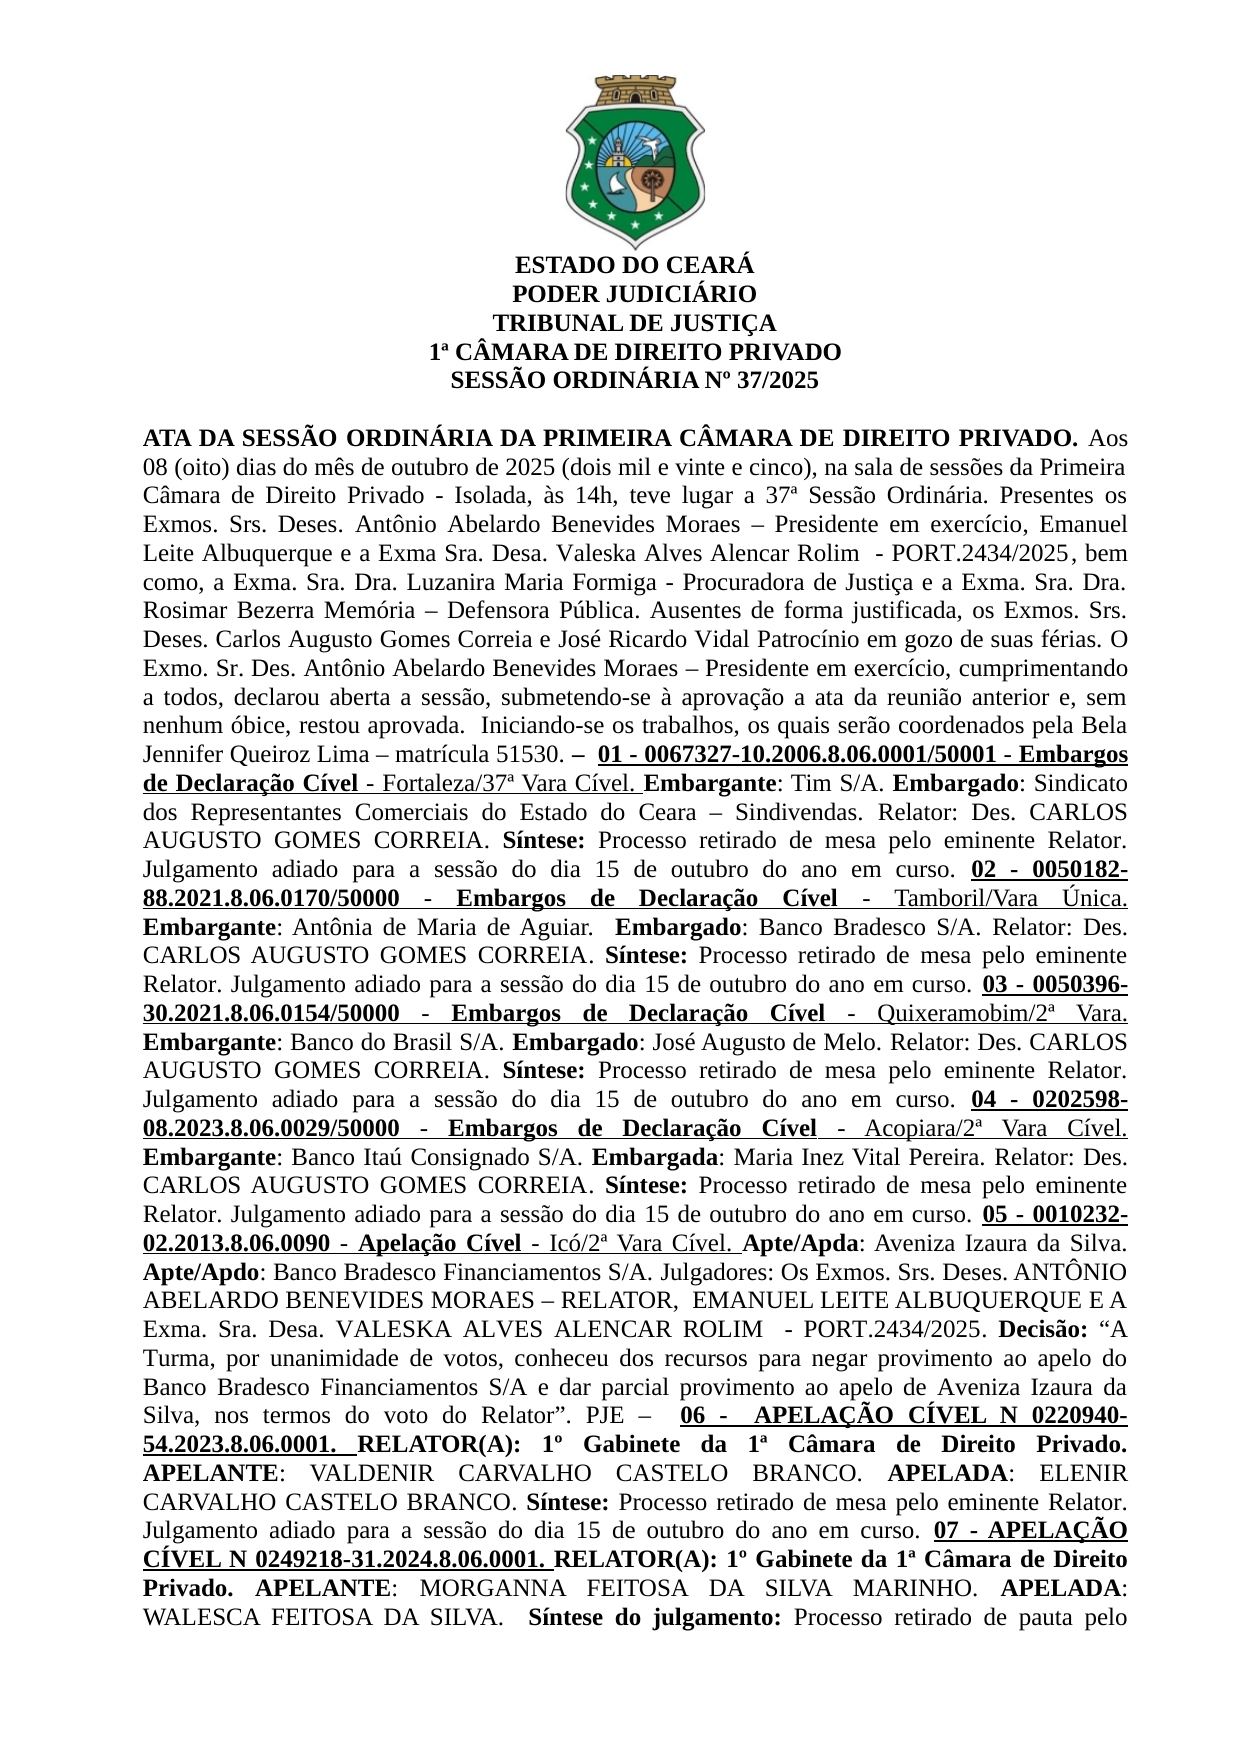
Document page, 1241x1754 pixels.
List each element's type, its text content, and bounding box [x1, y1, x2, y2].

text Embargante: Banco Itaú Consignado S/A. Embargada: Maria Inez Vital Pereira. Relator: Des. CARLOS AUGUSTO GOMES CORREIA. Síntese: Processo retirado de mesa pelo eminente Relator. Julgamento adiado para a sessão do dia 15 de outubro do ano em curso. 05 - 0010232-02.2013.8.06.0090 - Apelação Cível - Icó/2ª Vara Cível. Apte/Apda: Aveniza Izaura da Silva. Apte/Apdo: Banco Bradesco Financiamentos S/A. Julgadores: Os Exmos. Srs. Deses. ANTÔNIO ABELARDO BENEVIDES MORAES – RELATOR, EMANUEL LEITE ALBUQUERQUE E A Exma. Sra. Desa. VALESKA ALVES ALENCAR ROLIM - PORT.2434/2025. Decisão: “A Turma, por unanimidade de votos, conheceu dos recursos para negar provimento ao apelo do Banco Bradesco Financiamentos S/A e dar parcial provimento ao apelo de Aveniza Izaura da Silva, nos termos do voto do Relator”. PJE – 06 - APELAÇÃO CÍVEL N 0220940-54.2023.8.06.0001. RELATOR(A): 1º Gabinete da 1ª Câmara de Direito Privado. APELANTE: VALDENIR CARVALHO CASTELO BRANCO. APELADA: ELENIR CARVALHO CASTELO BRANCO. Síntese: Processo retirado de mesa pelo eminente Relator. Julgamento adiado para a sessão do dia 15 de outubro do ano em curso. 07 - APELAÇÃO CÍVEL N 0249218-31.2024.8.06.0001. RELATOR(A): 1º Gabinete da 1ª Câmara de Direito Privado. APELANTE: MORGANNA FEITOSA DA SILVA MARINHO. APELADA: WALESCA FEITOSA DA SILVA. Síntese do julgamento: Processo retirado de pauta pelo [143, 1139, 1128, 1630]
text TRIBUNAL DE JUSTIÇA [141, 308, 1128, 337]
picture [565, 75, 706, 251]
text Embargante: Banco do Brasil S/A. Embargado: José Augusto de Melo. Relator: Des. CARLOS AUGUSTO GOMES CORREIA. Síntese: Processo retirado de mesa pelo eminente Relator. Julgamento adiado para a sessão do dia 15 de outubro do ano em curso. 04 - 0202598-08.2023.8.06.0029/50000 - Embargos de Declaração Cível - Acopiara/2ª Vara Cível. [143, 1024, 1128, 1138]
text 1ª CÂMARA DE DIREITO PRIVADO [143, 337, 1128, 365]
text ATA DA SESSÃO ORDINÁRIA DA PRIMEIRA CÂMARA DE DIREITO PRIVADO. Aos 08 (oito) dias do mês de outubro de 2025 (dois mil e vinte e cinco), na sala de sessões da Primeira Câmara de Direito Privado - Isolada, às 14h, teve lugar a 37ª Sessão Ordinária. Presentes os Exmos. Srs. Deses. Antônio Abelardo Benevides Moraes – Presidente em exercício, Emanuel Leite Albuquerque e a Exma Sra. Desa. Valeska Alves Alencar Rolim - PORT.2434/2025, bem como, a Exma. Sra. Dra. Luzanira Maria Formiga - Procuradora de Justiça e a Exma. Sra. Dra. Rosimar Bezerra Memória – Defensora Pública. Ausentes de forma justificada, os Exmos. Srs. Deses. Carlos Augusto Gomes Correia e José Ricardo Vidal Patrocínio em gozo de suas férias. O Exmo. Sr. Des. Antônio Abelardo Benevides Moraes – Presidente em exercício, cumprimentando a todos, declarou aberta a sessão, submetendo-se à aprovação a ata da reunião anterior e, sem nenhum óbice, restou aprovada. Iniciando-se os trabalhos, os quais serão coordenados pela Bela Jennifer Queiroz Lima – matrícula 51530. – 01 - 0067327-10.2006.8.06.0001/50001 - Embargos de Declaração Cível - Fortaleza/37ª Vara Cível. Embargante: Tim S/A. Embargado: Sindicato dos Representantes Comerciais do Estado do Ceara – Sindivendas. Relator: Des. CARLOS AUGUSTO GOMES CORREIA. Síntese: Processo retirado de mesa pelo eminente Relator. Julgamento adiado para a sessão do dia 15 de outubro do ano em curso. 02 - 0050182-88.2021.8.06.0170/50000 - Embargos de Declaração Cível - Tamboril/Vara Única. [143, 423, 1128, 908]
subtitle SESSÃO ORDINÁRIA Nº 37/2025 [141, 365, 1128, 394]
text ESTADO DO CEARÁ [141, 250, 1128, 279]
text Embargante: Antônia de Maria de Aguiar. Embargado: Banco Bradesco S/A. Relator: Des. CARLOS AUGUSTO GOMES CORREIA. Síntese: Processo retirado de mesa pelo eminente Relator. Julgamento adiado para a sessão do dia 15 de outubro do ano em curso. 03 - 0050396-30.2021.8.06.0154/50000 - Embargos de Declaração Cível - Quixeramobim/2ª Vara. [143, 909, 1128, 1023]
text PODER JUDICIÁRIO [141, 279, 1128, 308]
